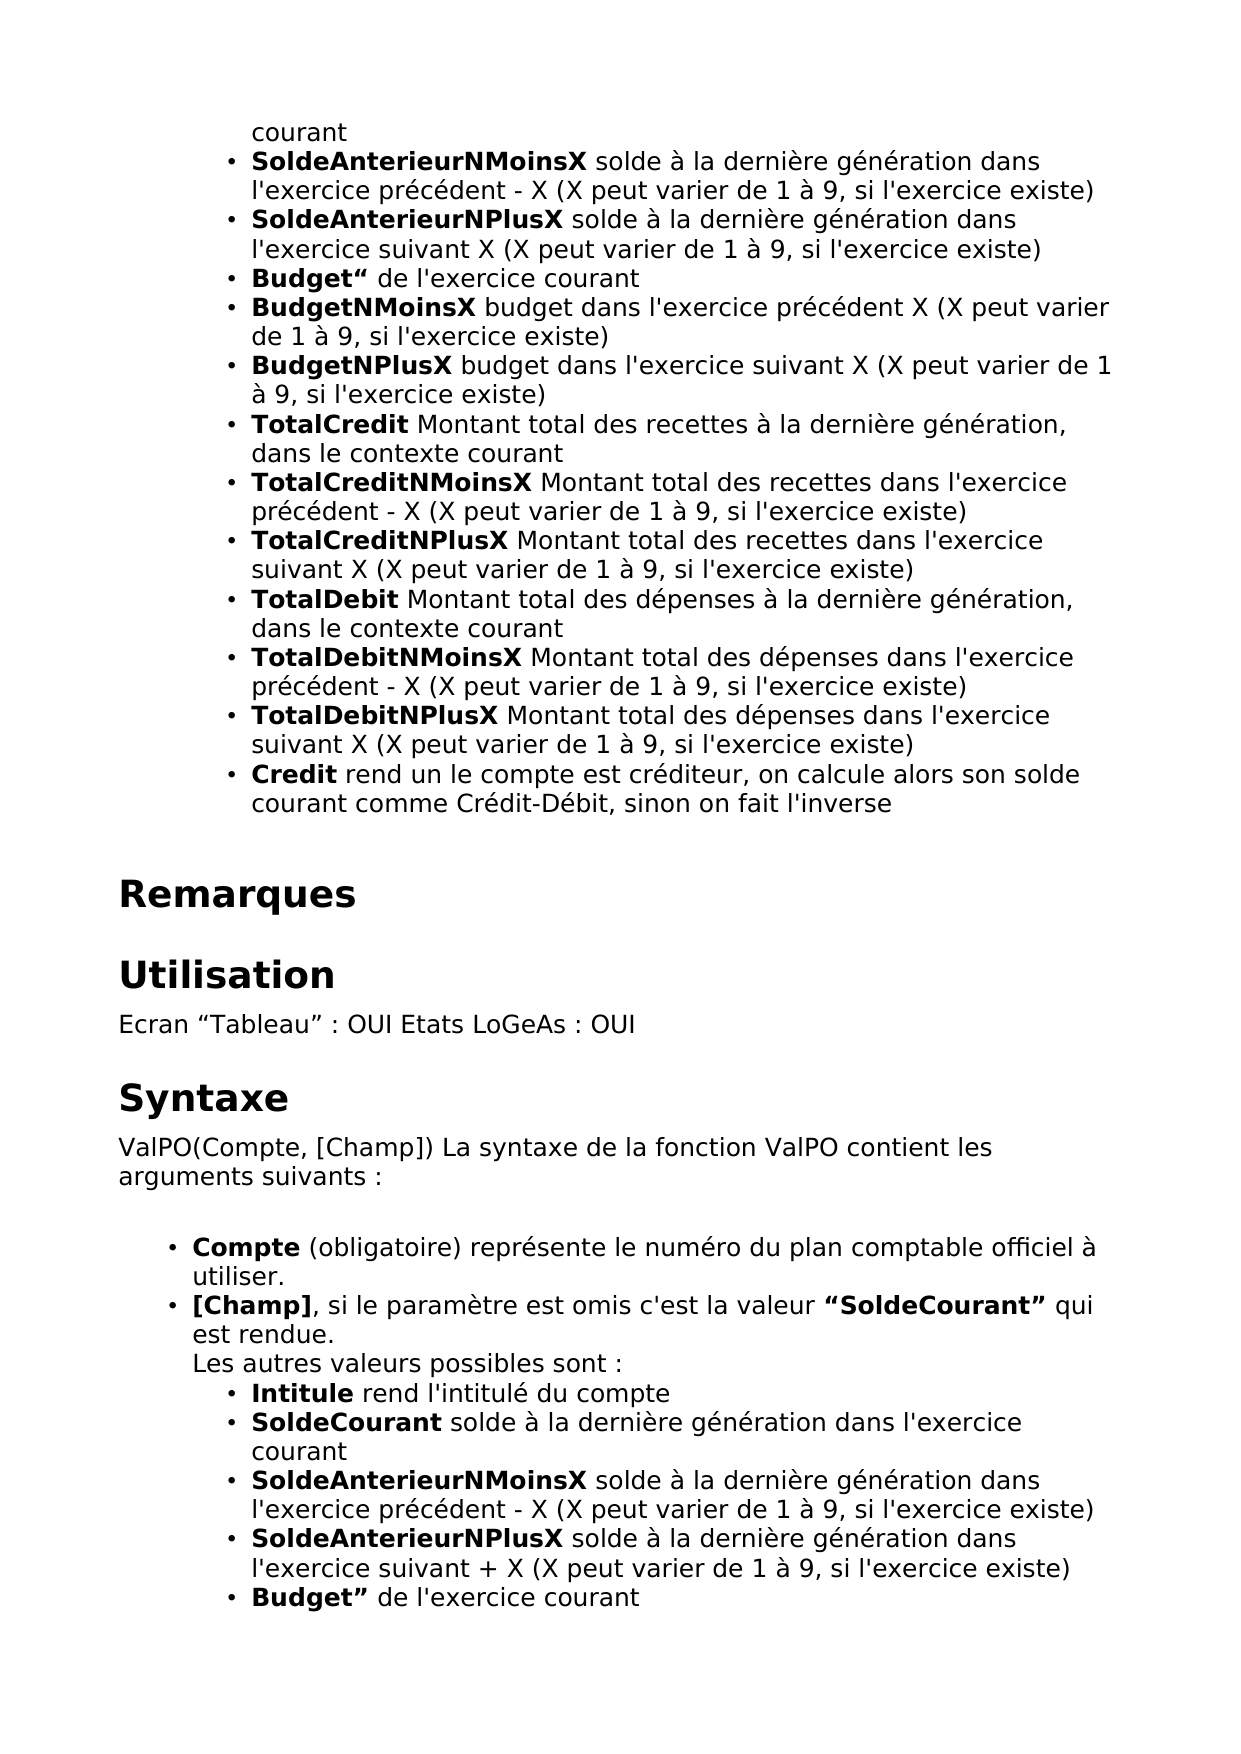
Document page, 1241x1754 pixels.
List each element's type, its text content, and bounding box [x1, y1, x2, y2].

list BudgetNMoinsX budget dans l'exercice précédent X (X peut varier de 1 à 9, si l'exercice existe) [236, 293, 1122, 351]
list Intitule rend l'intitulé du compte [236, 1379, 1122, 1408]
list [Champ], si le paramètre est omis c'est la valeur “SoldeCourant” qui est rendue. Les autres valeurs possibles sont : [177, 1291, 1122, 1379]
list Budget“ de l'exercice courant [236, 264, 1122, 293]
list TotalDebitNMoinsX Montant total des dépenses dans l'exercice précédent - X (X peut varier de 1 à 9, si l'exercice existe) [236, 643, 1122, 701]
subtitle Syntaxe [118, 1077, 1122, 1120]
list SoldeAnterieurNPlusX solde à la dernière génération dans l'exercice suivant + X (X peut varier de 1 à 9, si l'exercice existe) [236, 1525, 1122, 1583]
subtitle Remarques [118, 873, 1122, 916]
list SoldeAnterieurNMoinsX solde à la dernière génération dans l'exercice précédent - X (X peut varier de 1 à 9, si l'exercice existe) [236, 1466, 1122, 1525]
list TotalCreditNPlusX Montant total des recettes dans l'exercice suivant X (X peut varier de 1 à 9, si l'exercice existe) [236, 526, 1122, 585]
list SoldeAnterieurNPlusX solde à la dernière génération dans l'exercice suivant X (X peut varier de 1 à 9, si l'exercice existe) [236, 206, 1122, 264]
list TotalCreditNMoinsX Montant total des recettes dans l'exercice précédent - X (X peut varier de 1 à 9, si l'exercice existe) [236, 468, 1122, 526]
list TotalCredit Montant total des recettes à la dernière génération, dans le contexte courant [236, 410, 1122, 468]
text ValPO(Compte, [Champ]) La syntaxe de la fonction ValPO contient les arguments suivants : [118, 1133, 1122, 1191]
subtitle Utilisation [118, 954, 1122, 997]
list Budget” de l'exercice courant [236, 1583, 1122, 1612]
list TotalDebit Montant total des dépenses à la dernière génération, dans le contexte courant [236, 585, 1122, 643]
list SoldeAnterieurNMoinsX solde à la dernière génération dans l'exercice précédent - X (X peut varier de 1 à 9, si l'exercice existe) [236, 147, 1122, 206]
list courant [236, 118, 1122, 147]
list SoldeCourant solde à la dernière génération dans l'exercice courant [236, 1408, 1122, 1466]
list Credit rend un le compte est créditeur, on calcule alors son solde courant comme Crédit-Débit, sinon on fait l'inverse [236, 760, 1122, 818]
list BudgetNPlusX budget dans l'exercice suivant X (X peut varier de 1 à 9, si l'exercice existe) [236, 351, 1122, 410]
list TotalDebitNPlusX Montant total des dépenses dans l'exercice suivant X (X peut varier de 1 à 9, si l'exercice existe) [236, 701, 1122, 760]
text Ecran “Tableau” : OUI Etats LoGeAs : OUI [118, 1010, 1122, 1039]
list Compte (obligatoire) représente le numéro du plan comptable officiel à utiliser. [177, 1233, 1122, 1291]
